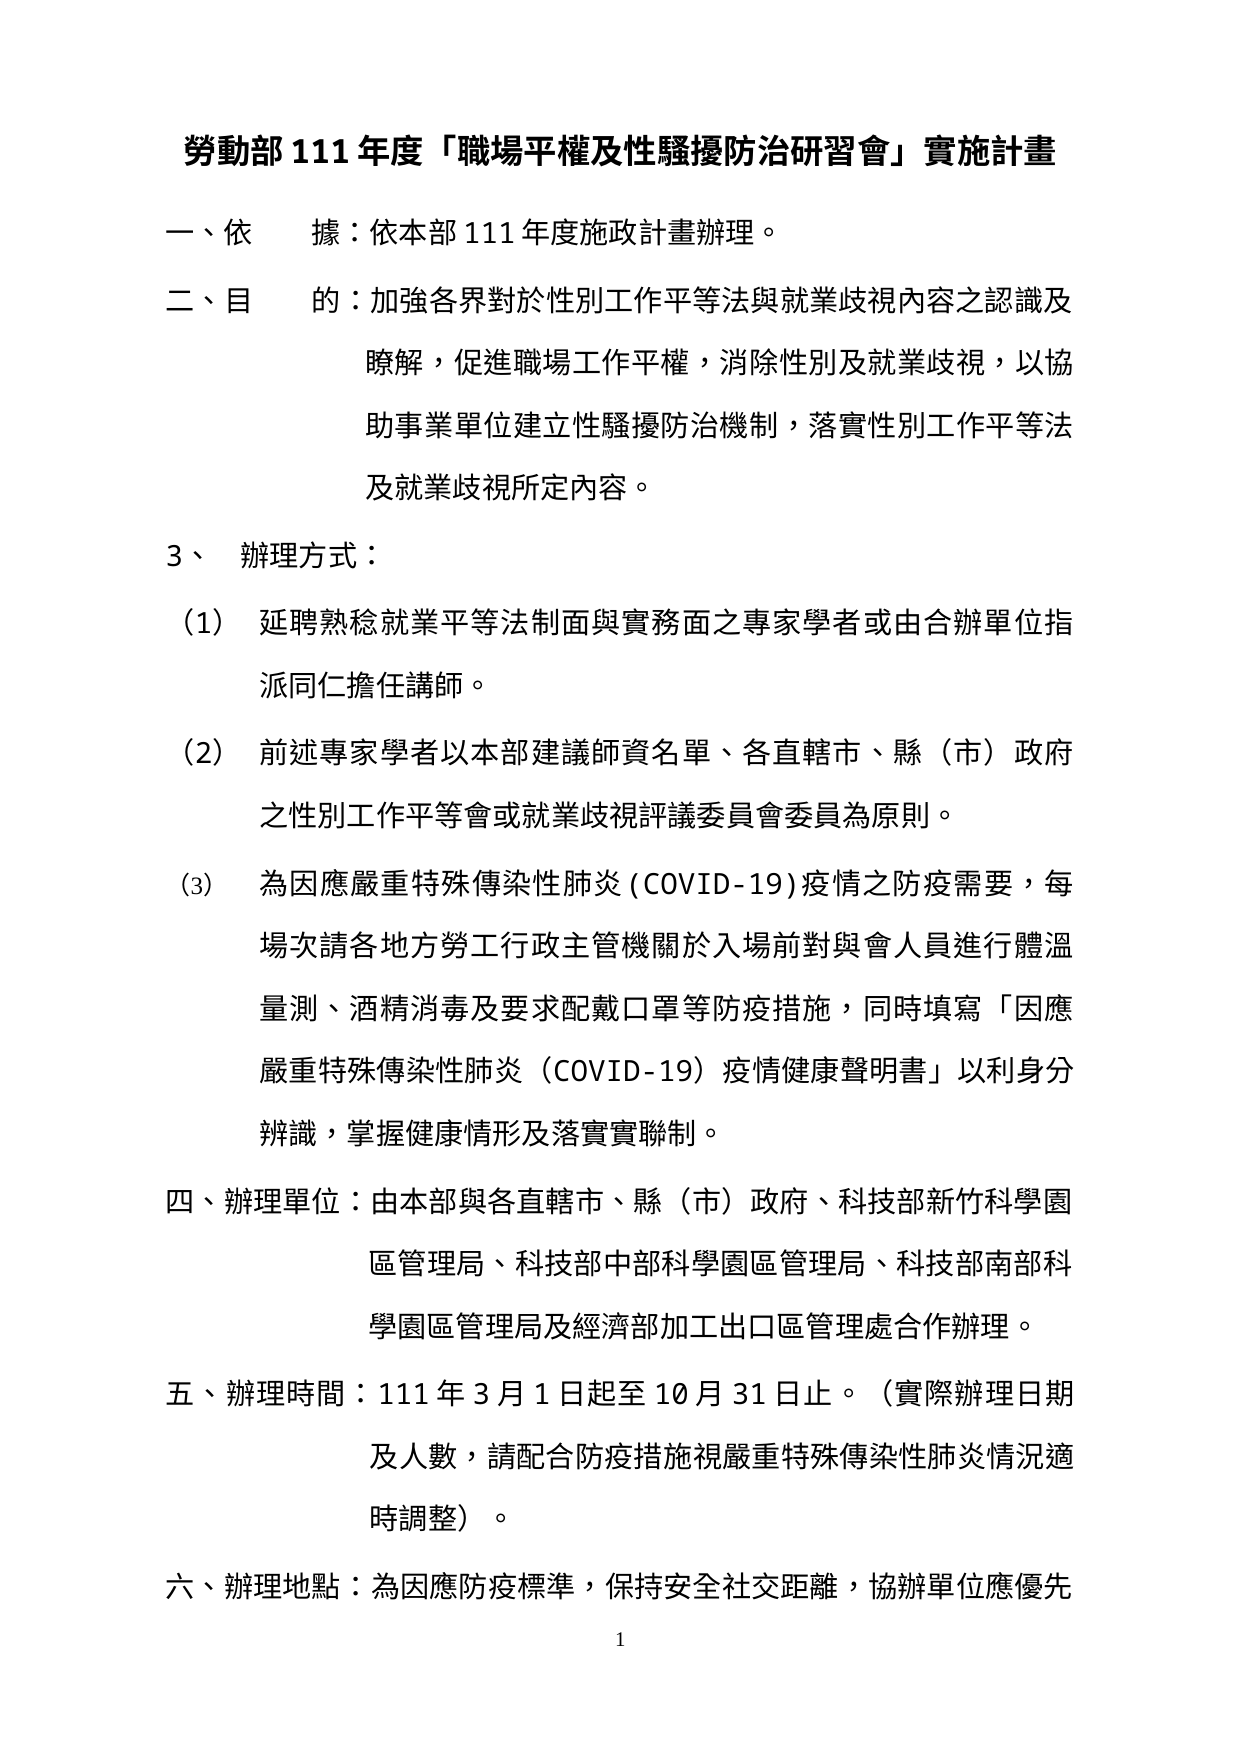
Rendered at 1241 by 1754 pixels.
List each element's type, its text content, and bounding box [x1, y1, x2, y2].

list 延聘熟稔就業平等法制面與實務面之專家學者或由合辦單位指派同仁擔任講師。 [165, 579, 1075, 704]
text 勞動部111年度「職場平權及性騷擾防治研習會」實施計畫 [165, 108, 1075, 170]
text 五、辦理時間：111年3月1日起至10月31日止。（實際辦理日期及人數，請配合防疫措施視嚴重特殊傳染性肺炎情況適時調整）。 [165, 1350, 1075, 1538]
text 二、目 的：加強各界對於性別工作平等法與就業歧視內容之認識及瞭解，促進職場工作平權，消除性別及就業歧視，以協助事業單位建立性騷擾防治機制，落實性別工作平等法及就業歧視所定內容。 [165, 257, 1075, 507]
list 為因應嚴重特殊傳染性肺炎(COVID-19)疫情之防疫需要，每場次請各地方勞工行政主管機關於入場前對與會人員進行體溫量測、酒精消毒及要求配戴口罩等防疫措施，同時填寫「因應嚴重特殊傳染性肺炎（COVID-19）疫情健康聲明書」以利身分辨識，掌握健康情形及落實實聯制。 [165, 840, 1075, 1152]
text 六、辦理地點：為因應防疫標準，保持安全社交距離，協辦單位應優先 [165, 1543, 1075, 1606]
list 辦理方式： [165, 512, 1075, 574]
text 一、依 據：依本部111年度施政計畫辦理。 [165, 189, 1075, 251]
text 四、辦理單位：由本部與各直轄市、縣（市）政府、科技部新竹科學園區管理局、科技部中部科學園區管理局、科技部南部科學園區管理局及經濟部加工出口區管理處合作辦理。 [165, 1158, 1075, 1345]
list 前述專家學者以本部建議師資名單、各直轄市、縣（市）政府之性別工作平等會或就業歧視評議委員會委員為原則。 [165, 710, 1075, 835]
